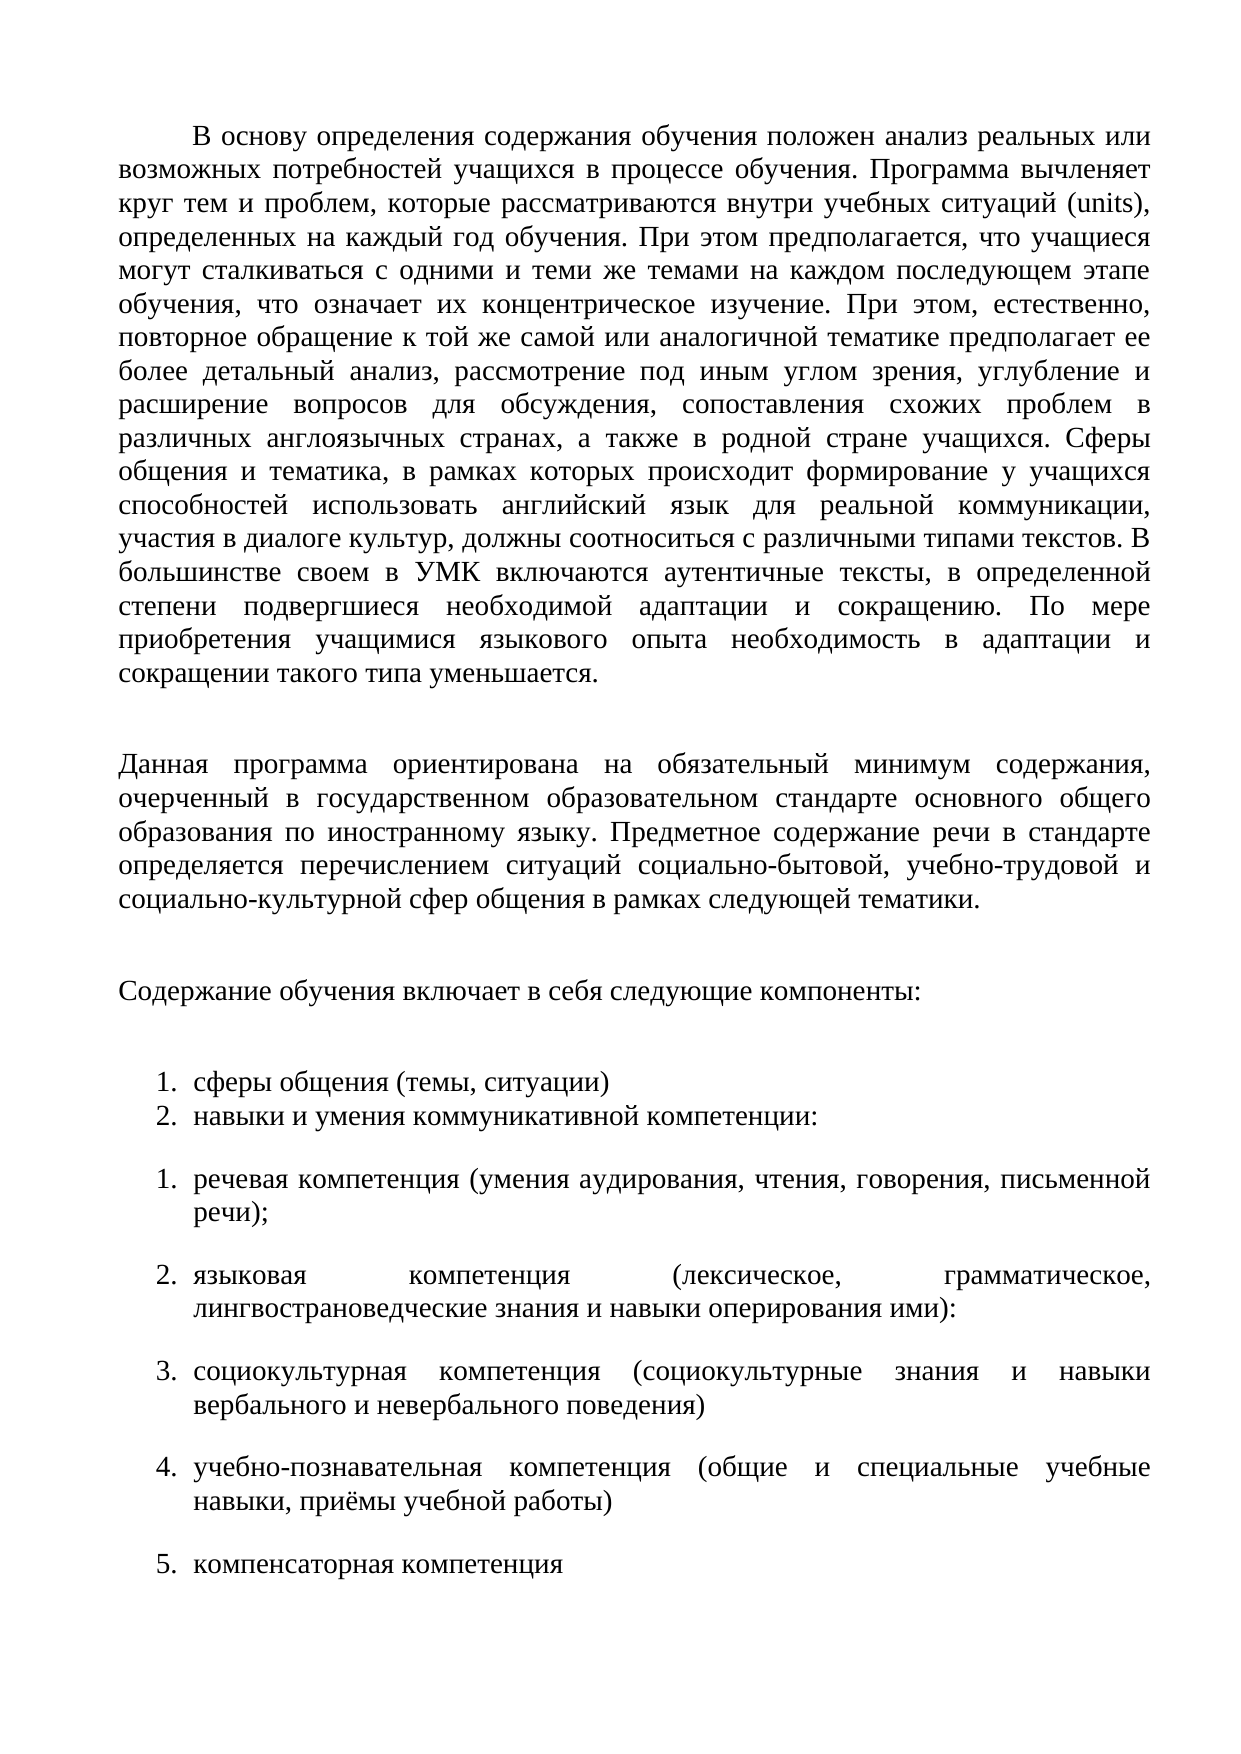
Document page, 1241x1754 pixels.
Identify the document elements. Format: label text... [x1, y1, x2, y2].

list сферы общения (темы, ситуации) [156, 1064, 1152, 1098]
text Содержание обучения включает в себя следующие компоненты: [118, 973, 1152, 1006]
text В основу определения содержания обучения положен анализ реальных или возможных потребностей учащихся в процессе обучения. Программа вычленяет круг тем и проблем, которые рассматриваются внутри учебных ситуаций (units), определенных на каждый год обучения. При этом предполагается, что учащиеся могут сталкиваться с одними и теми же темами на каждом последующем этапе обучения, что означает их концентрическое изучение. При этом, естественно, повторное обращение к той же самой или аналогичной тематике предполагает ее более детальный анализ, рассмотрение под иным углом зрения, углубление и расширение вопросов для обсуждения, сопоставления схожих проблем в различных англоязычных странах, а также в родной стране учащихся. Сферы общения и тематика, в рамках которых происходит формирование у учащихся способностей использовать английский язык для реальной коммуникации, участия в диалоге культур, должны соотноситься с различными типами текстов. В большинстве своем в УМК включаются аутентичные тексты, в определенной степени подвергшиеся необходимой адаптации и сокращению. По мере приобретения учащимися языкового опыта необходимость в адаптации и сокращении такого типа уменьшается. [118, 118, 1152, 688]
text Данная программа ориентирована на обязательный минимум содержания, очерченный в государственном образовательном стандарте основного общего образования по иностранному языку. Предметное содержание речи в стандарте определяется перечислением ситуаций социально-бытовой, учебно-трудовой и социально-культурной сфер общения в рамках следующей тематики. [118, 747, 1152, 914]
list компенсаторная компетенция [156, 1546, 1152, 1579]
list социокультурная компетенция (социокультурные знания и навыки вербального и невербального поведения) [156, 1353, 1152, 1420]
list учебно-познавательная компетенция (общие и специальные учебные навыки, приёмы учебной работы) [156, 1449, 1152, 1517]
list навыки и умения коммуникативной компетенции: [156, 1098, 1152, 1132]
list языковая компетенция (лексическое, грамматическое, лингвострановедческие знания и навыки оперирования ими): [156, 1257, 1152, 1324]
list речевая компетенция (умения аудирования, чтения, говорения, письменной речи); [156, 1161, 1152, 1228]
